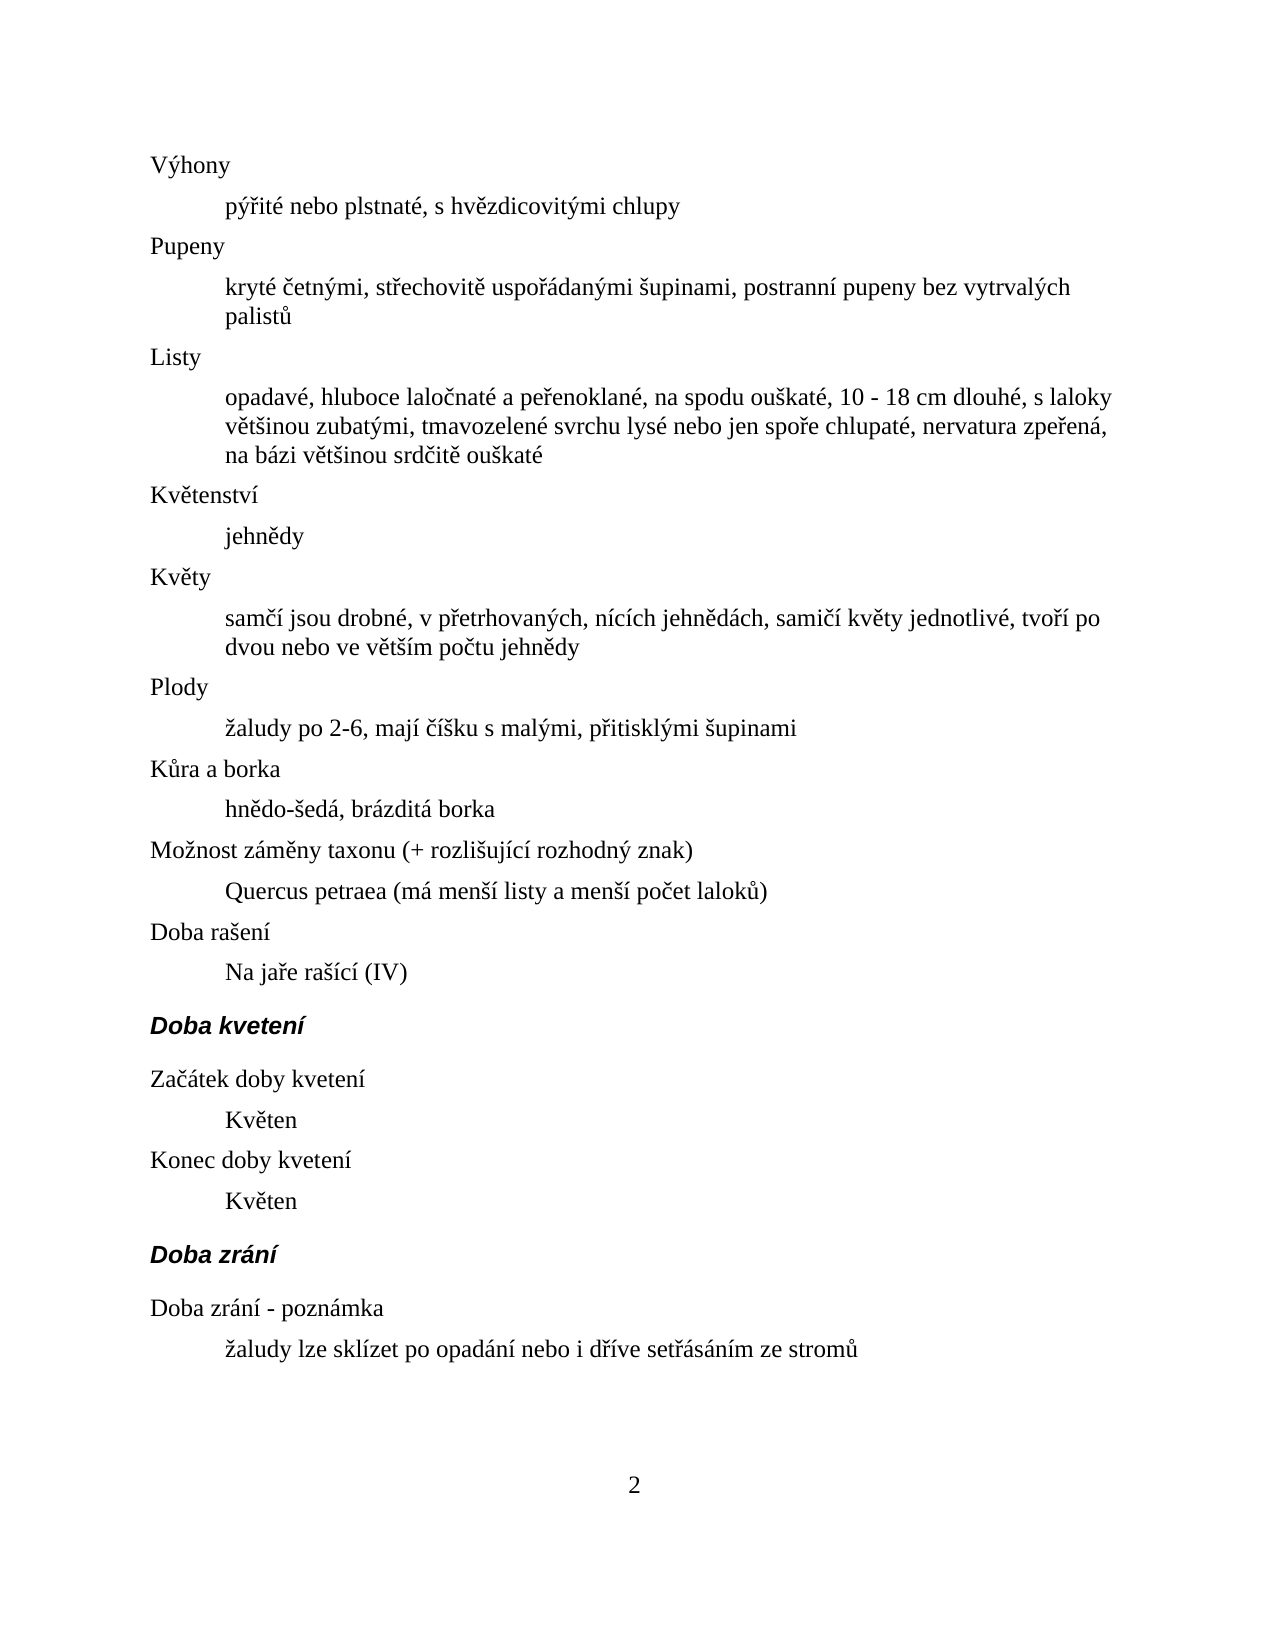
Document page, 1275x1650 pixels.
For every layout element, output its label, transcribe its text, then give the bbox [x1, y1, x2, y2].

text Kůra a borka [150, 754, 1125, 782]
text Doba rašení [150, 917, 1125, 945]
text Pupeny [150, 231, 1125, 260]
text Začátek doby kvetení [150, 1064, 1125, 1093]
text pýřité nebo plstnaté, s hvězdicovitými chlupy [225, 191, 1125, 219]
text Quercus petraea (má menší listy a menší počet laloků) [225, 876, 1125, 905]
subtitle Doba kvetení [150, 1011, 1125, 1040]
text jehnědy [225, 521, 1125, 550]
text kryté četnými, střechovitě uspořádanými šupinami, postranní pupeny bez vytrvalých palistů [225, 272, 1125, 330]
text Konec doby kvetení [150, 1146, 1125, 1174]
text Doba zrání - poznámka [150, 1293, 1125, 1322]
text Výhony [150, 150, 1125, 179]
text Plody [150, 672, 1125, 701]
text Květy [150, 562, 1125, 591]
text Listy [150, 342, 1125, 370]
text samčí jsou drobné, v přetrhovaných, nících jehnědách, samičí květy jednotlivé, tvoří po dvou nebo ve větším počtu jehnědy [225, 603, 1125, 660]
text opadavé, hluboce laločnaté a peřenoklané, na spodu ouškaté, 10 - 18 cm dlouhé, s laloky většinou zubatými, tmavozelené svrchu lysé nebo jen spoře chlupaté, nervatura zpeřená, na bázi většinou srdčitě ouškaté [225, 382, 1125, 469]
subtitle Doba zrání [150, 1240, 1125, 1269]
text hnědo-šedá, brázditá borka [225, 794, 1125, 823]
text Květenství [150, 481, 1125, 509]
text Na jaře rašící (IV) [225, 957, 1125, 986]
text Možnost záměny taxonu (+ rozlišující rozhodný znak) [150, 835, 1125, 864]
text žaludy po 2-6, mají číšku s malými, přitisklými šupinami [225, 713, 1125, 742]
text žaludy lze sklízet po opadání nebo i dříve setřásáním ze stromů [225, 1334, 1125, 1363]
text Květen [225, 1186, 1125, 1215]
text Květen [225, 1105, 1125, 1134]
